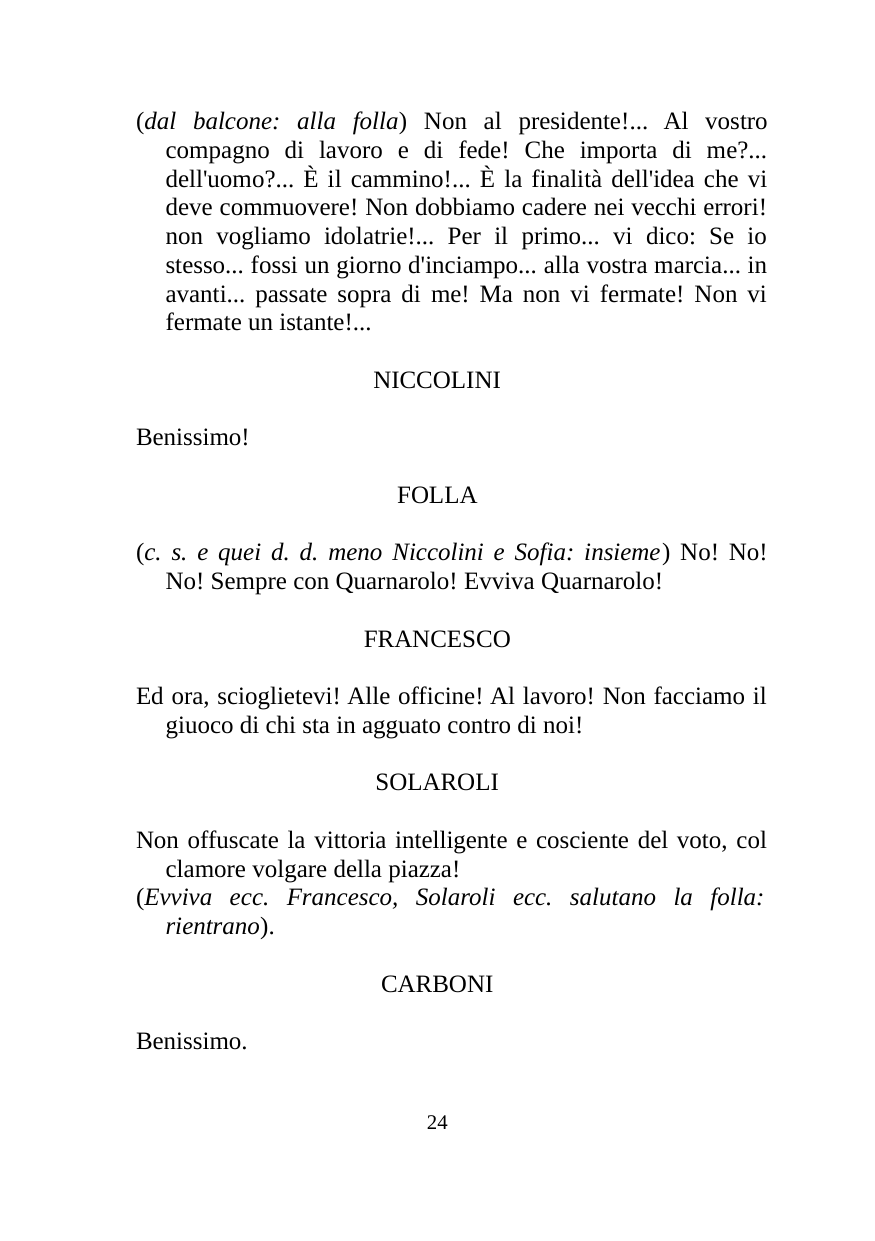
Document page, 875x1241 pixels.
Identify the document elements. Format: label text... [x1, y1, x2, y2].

text (Evviva ecc. Francesco, Solaroli ecc. salutano la folla: rientrano). [136, 882, 768, 940]
text CARBONI [106, 969, 768, 997]
text FOLLA [106, 480, 768, 509]
text NICCOLINI [106, 365, 768, 394]
text Benissimo! [136, 422, 768, 451]
text (dal balcone: alla folla) Non al presidente!... Al vostro compagno di lavoro e di fede! Che importa di me?... dell'uomo?... È il cammino!... È la finalità dell'idea che vi deve commuovere! Non dobbiamo cadere nei vecchi errori! non vogliamo idolatrie!... Per il primo... vi dico: Se io stesso... fossi un giorno d'inciampo... alla vostra marcia... in avanti... passate sopra di me! Ma non vi fermate! Non vi fermate un istante!... [136, 106, 768, 336]
text Benissimo. [136, 1026, 768, 1055]
text Ed ora, scioglietevi! Alle officine! Al lavoro! Non facciamo il giuoco di chi sta in agguato contro di noi! [136, 681, 768, 739]
text FRANCESCO [106, 624, 768, 652]
text SOLAROLI [106, 767, 768, 796]
text (c. s. e quei d. d. meno Niccolini e Sofia: insieme) No! No! No! Sempre con Quarnarolo! Evviva Quarnarolo! [136, 537, 768, 595]
text Non offuscate la vittoria intelligente e cosciente del voto, col clamore volgare della piazza! [136, 825, 768, 882]
